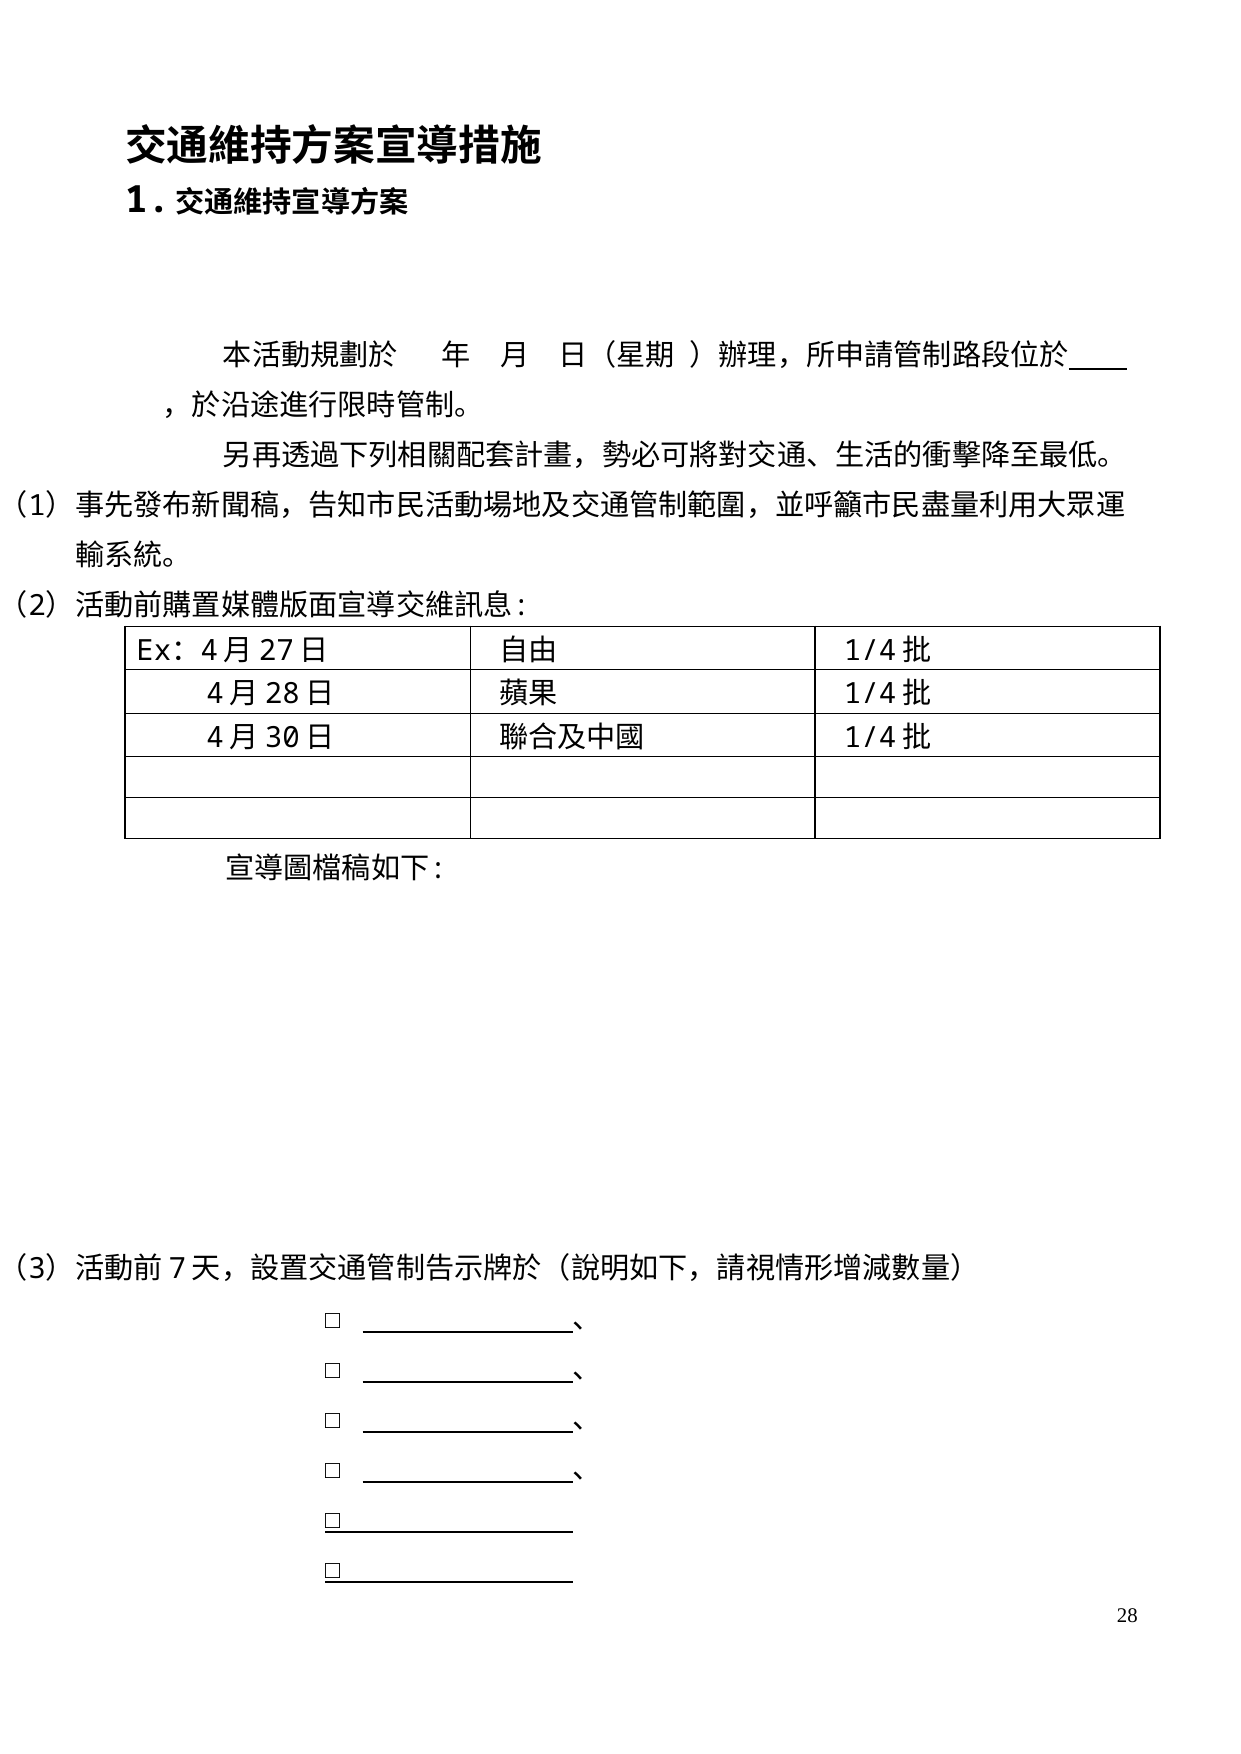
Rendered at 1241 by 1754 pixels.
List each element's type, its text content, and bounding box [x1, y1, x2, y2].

text 本活動規劃於 年 月 日（星期 ）辦理，所申請管制路段位於 ，於沿途進行限時管制。 [162, 326, 1137, 426]
table_header 自由 [471, 627, 814, 669]
table_cell 4月30日 [126, 714, 470, 756]
table_cell 4月28日 [126, 670, 470, 712]
table_cell [471, 757, 814, 797]
list 、 [325, 1338, 1137, 1388]
table_cell 蘋果 [471, 670, 814, 712]
list 活動前7天，設置交通管制告示牌於（說明如下，請視情形增減數量） [0, 1238, 1137, 1288]
table_cell 1/4批 [816, 670, 1159, 712]
list 宣導圖檔稿如下: [225, 839, 1137, 888]
list 、 [325, 1388, 1137, 1438]
table_cell [816, 757, 1159, 797]
list 、 [325, 1288, 1137, 1338]
table_cell [126, 798, 470, 837]
list 事先發布新聞稿，告知市民活動場地及交通管制範圍，並呼籲市民盡量利用大眾運輸系統。 [0, 476, 1137, 576]
table_cell 聯合及中國 [471, 714, 814, 756]
list 交通維持方案宣導措施 [75, 112, 1137, 172]
table_cell 1/4批 [816, 714, 1159, 756]
list 活動前購置媒體版面宣導交維訊息: [0, 576, 1137, 626]
table_header 1/4批 [816, 627, 1159, 669]
subtitle 交通維持宣導方案 [125, 172, 1137, 223]
table_header Ex：4月27日 [126, 627, 470, 669]
list 、 [325, 1438, 1137, 1488]
table_cell [471, 798, 814, 837]
table_cell [126, 757, 470, 797]
table_cell [816, 798, 1159, 837]
text 另再透過下列相關配套計畫，勢必可將對交通、生活的衝擊降至最低。 [162, 426, 1137, 476]
